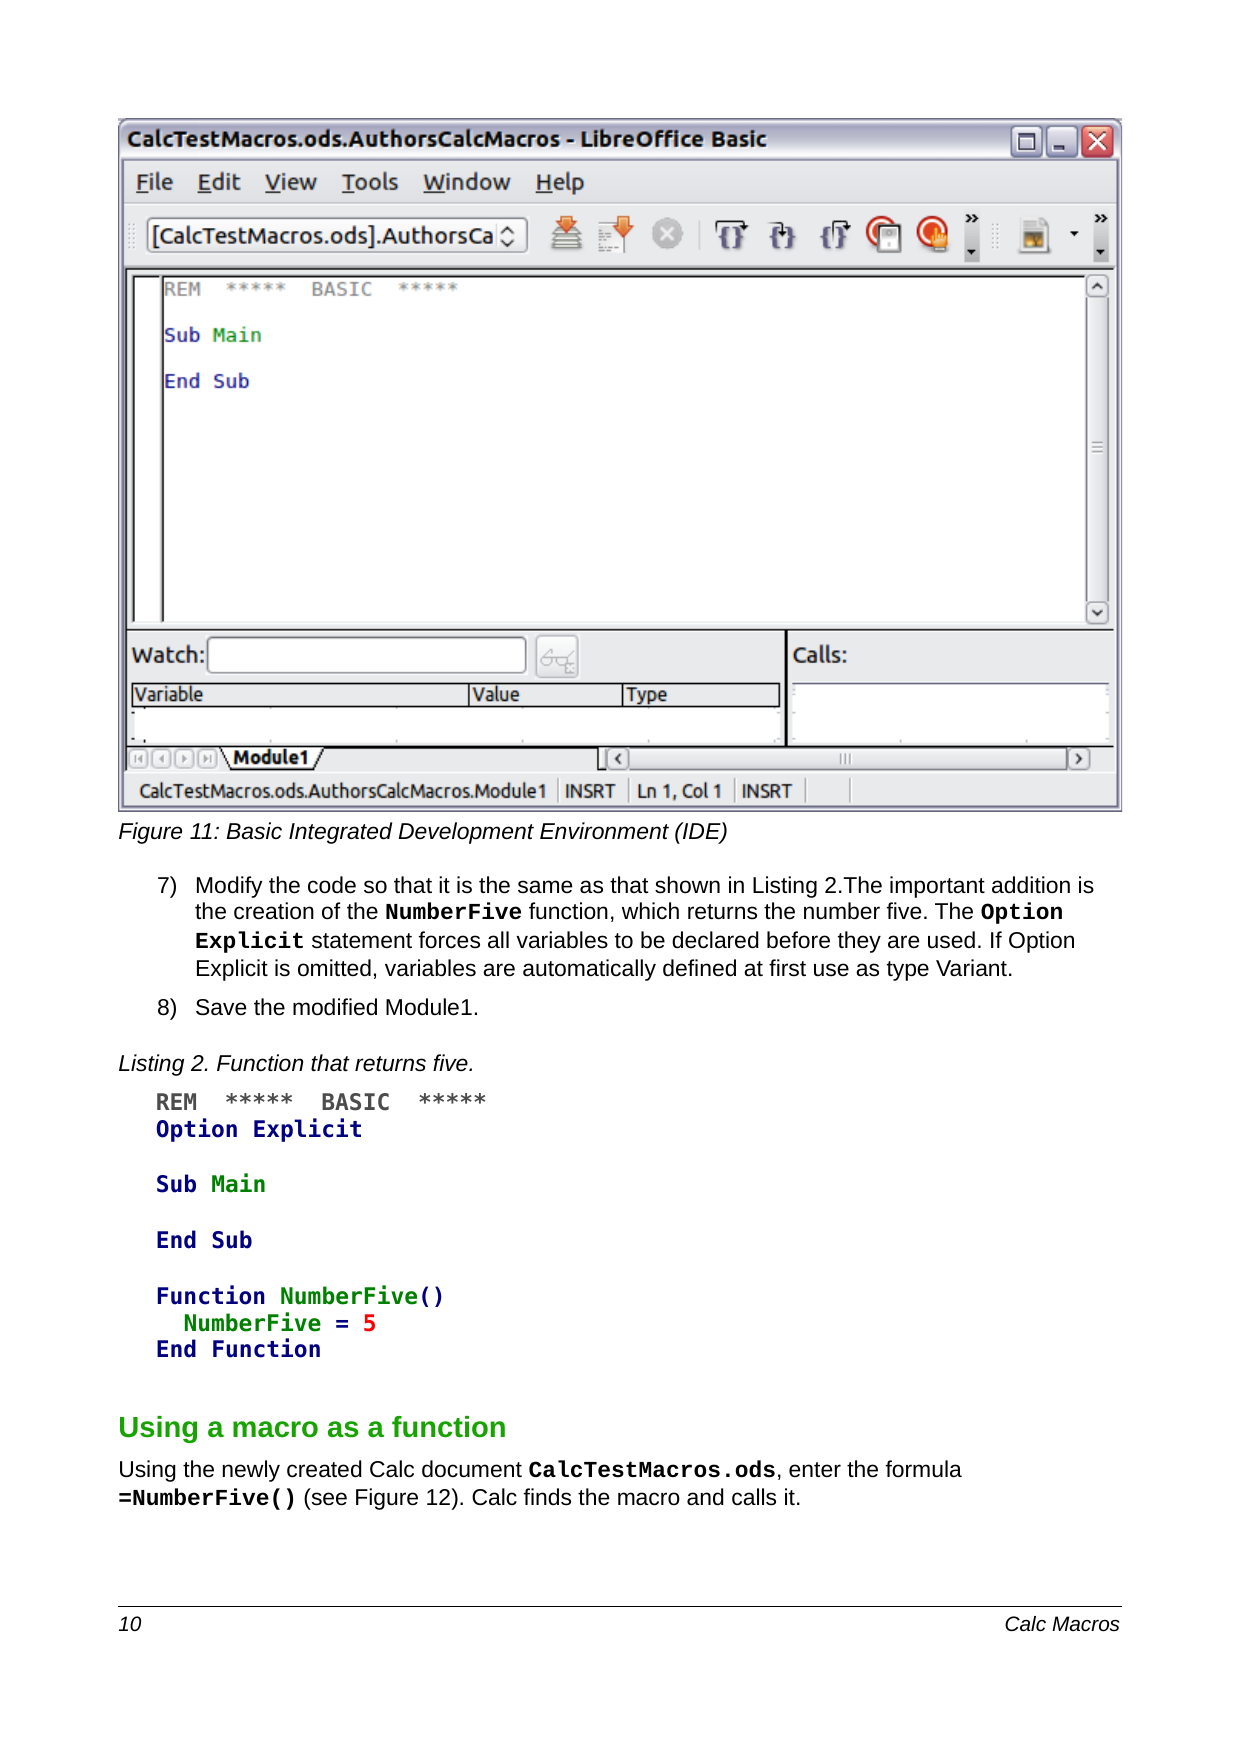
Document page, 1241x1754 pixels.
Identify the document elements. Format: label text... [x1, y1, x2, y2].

text Sub Main [156, 1172, 1092, 1198]
text Option Explicit [156, 1116, 1092, 1142]
picture [118, 118, 1123, 812]
list Listing 2. Function that returns five. [118, 1050, 1122, 1077]
list Save the modified Module1. [177, 994, 1122, 1020]
text Using the newly created Calc document CalcTestMacros.ods, enter the formula =NumberFive() (see Figure 12). Calc finds the macro and calls it. [118, 1456, 1122, 1513]
text End Function [156, 1337, 1092, 1363]
text Function NumberFive() [156, 1283, 1092, 1310]
text REM ***** BASIC ***** [156, 1089, 1092, 1116]
list Modify the code so that it is the same as that shown in Listing 2.The important addition is the creation of the NumberFive function, which returns the number five. The Option Explicit statement forces all variables to be declared before they are used. If Option Explicit is omitted, variables are automatically defined at first use as type Variant. [177, 872, 1122, 981]
subtitle Using a macro as a function [118, 1410, 1122, 1443]
text NumberFive = 5 [156, 1310, 1092, 1337]
text Figure 11: Basic Integrated Development Environment (IDE) [118, 818, 1122, 845]
text End Sub [156, 1227, 1092, 1254]
